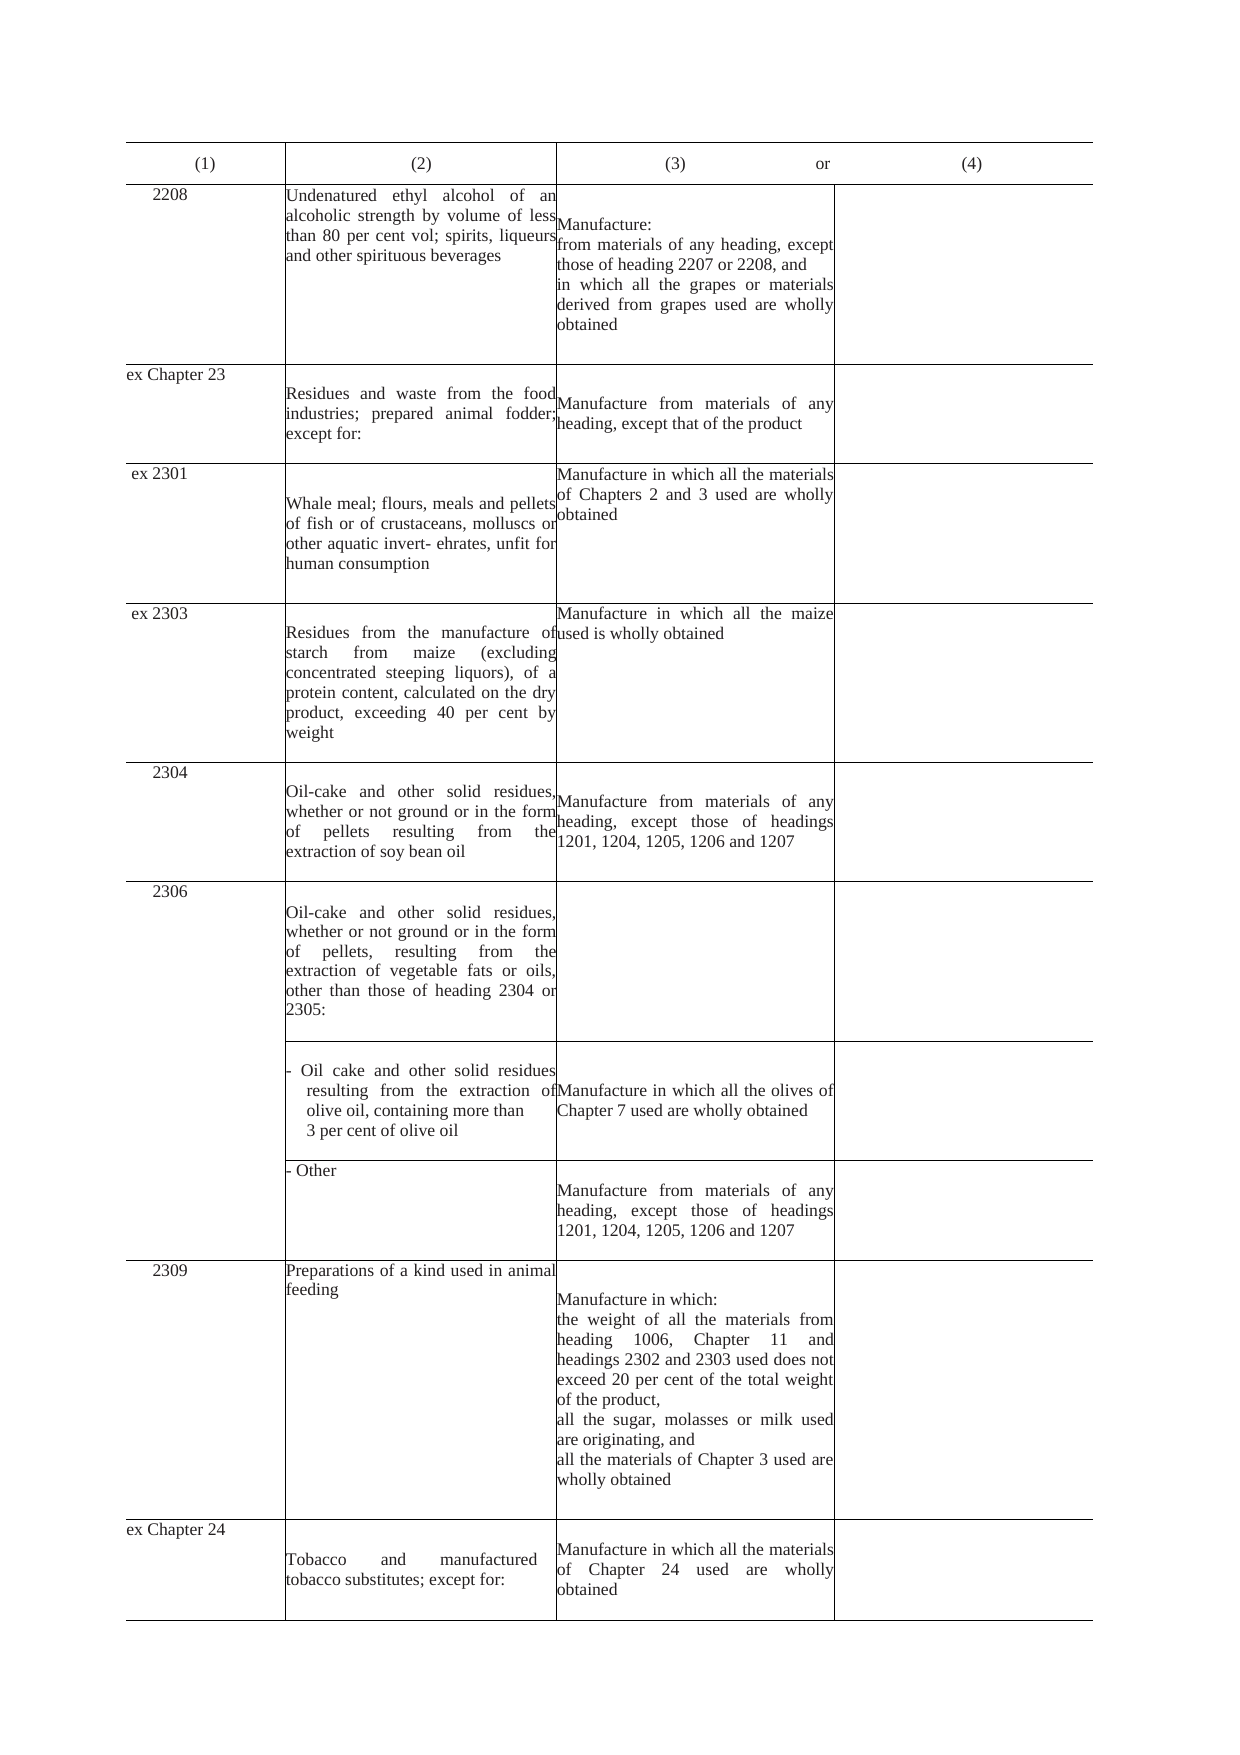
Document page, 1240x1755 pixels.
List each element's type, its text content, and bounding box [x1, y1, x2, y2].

table_cell Whale meal; flours, meals and pellets of fish or of crustaceans, molluscs or other aquatic invert- ehrates, unfit for human consumption [286, 464, 556, 603]
table_cell 2309 [126, 1261, 285, 1519]
table_cell 2306 [126, 882, 285, 1259]
table_header (1) [126, 143, 285, 184]
table_cell [835, 1042, 1093, 1160]
table_header (2) [286, 143, 556, 184]
table_cell Manufacture: from materials of any heading, except those of heading 2207 or 2208, and in which all the grapes or materials derived from grapes used are wholly obtained [557, 185, 834, 364]
table_cell Manufacture in which all the olives of Chapter 7 used are wholly obtained [557, 1042, 834, 1160]
table_cell Manufacture in which all the materials of Chapter 24 used are wholly obtained [557, 1520, 834, 1619]
table_cell 2208 [126, 185, 285, 364]
table_cell [835, 604, 1093, 762]
table_cell Manufacture in which all the materials of Chapters 2 and 3 used are wholly obtained [557, 464, 834, 603]
table_cell ex Chapter 24 [126, 1520, 285, 1619]
table_cell Manufacture from materials of any heading, except those of headings 1201, 1204, 1205, 1206 and 1207 [557, 763, 834, 881]
table_cell Undenatured ethyl alcohol of an alcoholic strength by volume of less than 80 per cent vol; spirits, liqueurs and other spirituous beverages [286, 185, 556, 364]
table_cell [835, 1261, 1093, 1519]
table_cell [835, 185, 1093, 364]
table_cell 2304 [126, 763, 285, 881]
table_cell [835, 464, 1093, 603]
table_cell - Other [286, 1161, 556, 1259]
table_cell Oil-cake and other solid residues, whether or not ground or in the form of pellets, resulting from the extraction of vegetable fats or oils, other than those of heading 2304 or 2305: [286, 882, 556, 1041]
table_cell [835, 882, 1093, 1041]
table_cell Oil-cake and other solid residues, whether or not ground or in the form of pellets resulting from the extraction of soy bean oil [286, 763, 556, 881]
table_cell [835, 763, 1093, 881]
table_header (3) or (4) [557, 143, 1093, 184]
table_cell Residues and waste from the food industries; prepared animal fodder; except for: [286, 365, 556, 463]
table_cell [557, 882, 834, 1041]
table_cell Manufacture from materials of any heading, except that of the product [557, 365, 834, 463]
table_cell Manufacture in which: the weight of all the materials from heading 1006, Chapter 11 and headings 2302 and 2303 used does not exceed 20 per cent of the total weight of the product, all the sugar, molasses or milk used are originating, and all the materials of Chapter 3 used are wholly obtained [557, 1261, 834, 1519]
table_cell ex Chapter 23 [126, 365, 285, 463]
table_cell [835, 1520, 1093, 1619]
table_cell Residues from the manufacture of starch from maize (excluding concentrated steeping liquors), of a protein content, calculated on the dry product, exceeding 40 per cent by weight [286, 604, 556, 762]
table_cell Manufacture in which all the maize used is wholly obtained [557, 604, 834, 762]
table_cell Preparations of a kind used in animal feeding [286, 1261, 556, 1519]
table_cell - Oil cake and other solid residues resulting from the extraction of olive oil, containing more than 3 per cent of olive oil [286, 1042, 556, 1160]
table_cell [835, 365, 1093, 463]
table_cell [835, 1161, 1093, 1259]
table_cell ex 2303 [126, 604, 285, 762]
table_cell Tobacco and manufactured tobacco substitutes; except for: [286, 1520, 556, 1619]
table_cell Manufacture from materials of any heading, except those of headings 1201, 1204, 1205, 1206 and 1207 [557, 1161, 834, 1259]
table_cell ex 2301 [126, 464, 285, 603]
